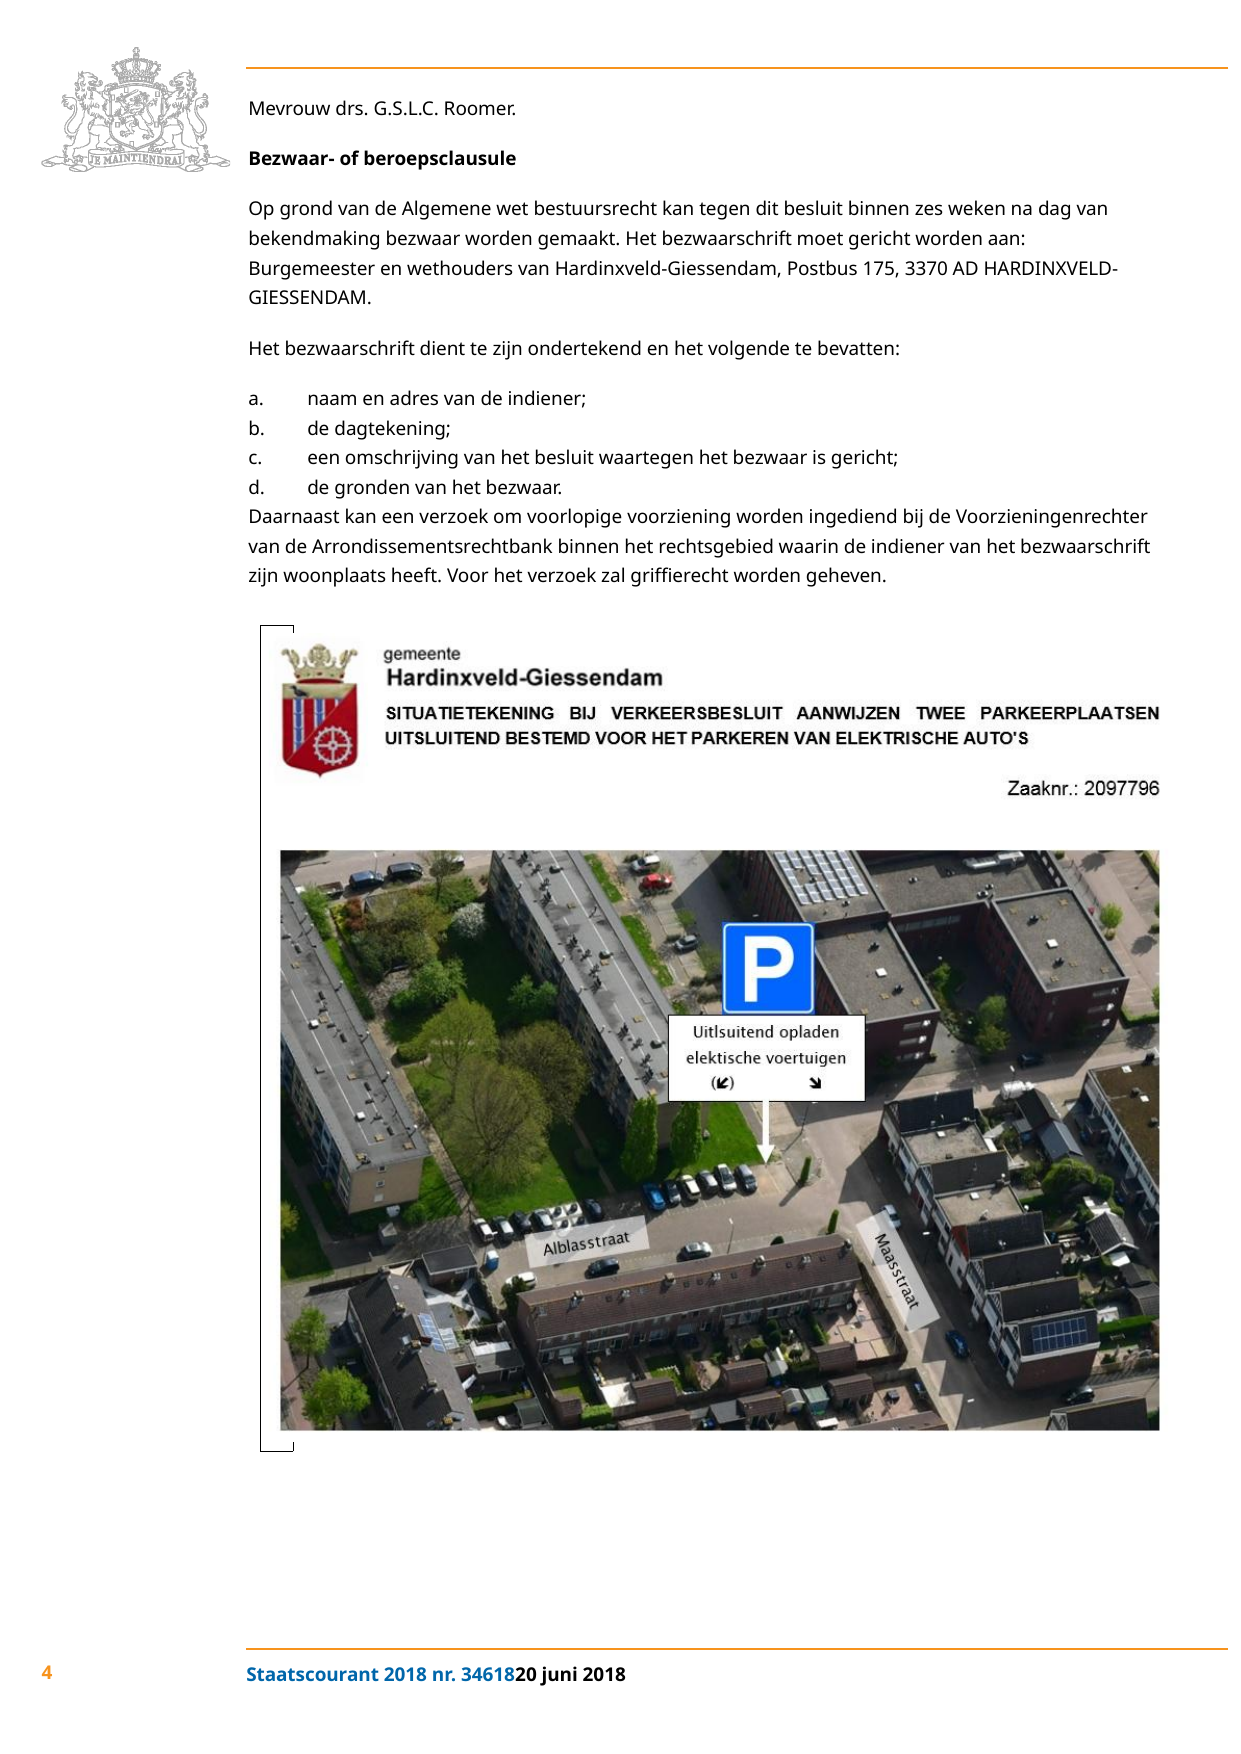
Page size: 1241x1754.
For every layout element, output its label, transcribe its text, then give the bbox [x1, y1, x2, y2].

picture [268, 633, 1173, 1442]
list een omschrijving van het besluit waartegen het bezwaar is gericht; [248, 444, 1152, 470]
text Op grond van de Algemene wet bestuursrecht kan tegen dit besluit binnen zes weken na dag van bekendmaking bezwaar worden gemaakt. Het bezwaarschrift moet gericht worden aan: Burgemeester en wethouders van Hardinxveld-Giessendam, Postbus 175, 3370 AD HARDINXVELD-GIESSENDAM. [248, 196, 1152, 310]
list de gronden van het bezwaar. [248, 474, 1152, 500]
text Het bezwaarschrift dient te zijn ondertekend en het volgende te bevatten: [248, 335, 1152, 361]
list naam en adres van de indiener; [248, 385, 1152, 411]
text Mevrouw drs. G.S.L.C. Roomer. [248, 95, 1152, 121]
picture [41, 47, 231, 172]
text Bezwaar- of beroepsclausule [248, 145, 1152, 171]
list de dagtekening; [248, 415, 1152, 441]
text Daarnaast kan een verzoek om voorlopige voorziening worden ingediend bij de Voorzieningenrechter van de Arrondissementsrechtbank binnen het rechtsgebied waarin de indiener van het bezwaarschrift zijn woonplaats heeft. Voor het verzoek zal griffierecht worden geheven. [248, 503, 1152, 588]
